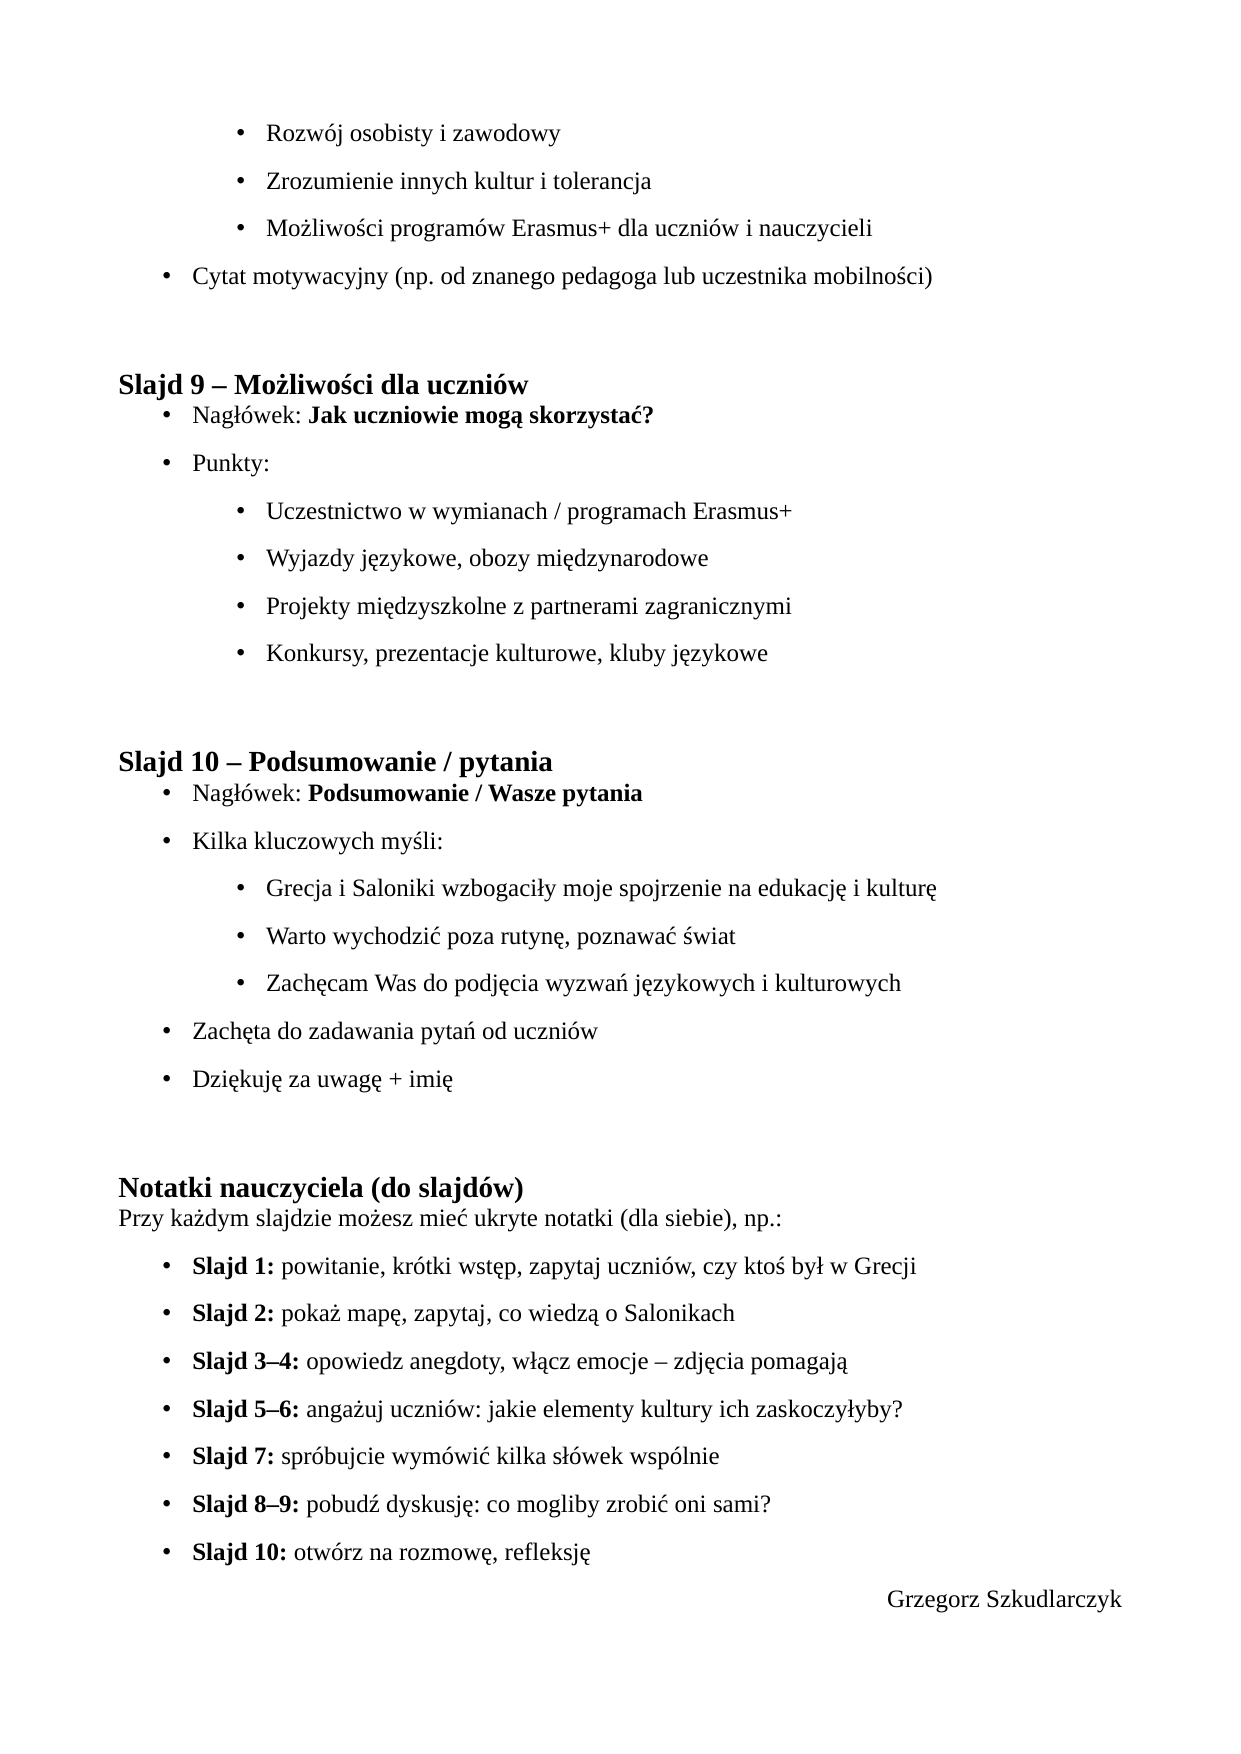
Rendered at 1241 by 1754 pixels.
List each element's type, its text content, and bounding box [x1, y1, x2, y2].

subtitle Slajd 9 – Możliwości dla uczniów [118, 367, 1122, 401]
list Slajd 10: otwórz na rozmowę, refleksję [162, 1537, 1122, 1565]
subtitle Slajd 10 – Podsumowanie / pytania [118, 744, 1122, 778]
list Nagłówek: Jak uczniowie mogą skorzystać? [162, 401, 1122, 429]
list Zrozumienie innych kultur i tolerancja [236, 166, 1122, 194]
list Slajd 2: pokaż mapę, zapytaj, co wiedzą o Salonikach [162, 1298, 1122, 1327]
list Slajd 8–9: pobudź dyskusję: co mogliby zrobić oni sami? [162, 1489, 1122, 1518]
subtitle Notatki nauczyciela (do slajdów) [118, 1170, 1122, 1203]
text Grzegorz Szkudlarczyk [118, 1584, 1122, 1613]
list Uczestnictwo w wymianach / programach Erasmus+ [236, 496, 1122, 524]
list Dziękuję za uwagę + imię [162, 1064, 1122, 1092]
list Zachęcam Was do podjęcia wyzwań językowych i kulturowych [236, 968, 1122, 997]
list Zachęta do zadawania pytań od uczniów [162, 1016, 1122, 1045]
list Projekty międzyszkolne z partnerami zagranicznymi [236, 591, 1122, 620]
list Slajd 5–6: angażuj uczniów: jakie elementy kultury ich zaskoczyłyby? [162, 1394, 1122, 1422]
list Slajd 7: spróbujcie wymówić kilka słówek wspólnie [162, 1441, 1122, 1470]
list Grecja i Saloniki wzbogaciły moje spojrzenie na edukację i kulturę [236, 873, 1122, 902]
list Cytat motywacyjny (np. od znanego pedagoga lub uczestnika mobilności) [162, 261, 1122, 290]
list Wyjazdy językowe, obozy międzynarodowe [236, 543, 1122, 572]
list Nagłówek: Podsumowanie / Wasze pytania [162, 778, 1122, 807]
list Konkursy, prezentacje kulturowe, kluby językowe [236, 638, 1122, 667]
list Możliwości programów Erasmus+ dla uczniów i nauczycieli [236, 213, 1122, 242]
list Kilka kluczowych myśli: [162, 826, 1122, 854]
list Warto wychodzić poza rutynę, poznawać świat [236, 921, 1122, 950]
text Przy każdym slajdzie możesz mieć ukryte notatki (dla siebie), np.: [118, 1203, 1122, 1232]
list Slajd 1: powitanie, krótki wstęp, zapytaj uczniów, czy ktoś był w Grecji [162, 1251, 1122, 1280]
list Punkty: [162, 448, 1122, 477]
list Slajd 3–4: opowiedz anegdoty, włącz emocje – zdjęcia pomagają [162, 1346, 1122, 1375]
list Rozwój osobisty i zawodowy [236, 118, 1122, 147]
